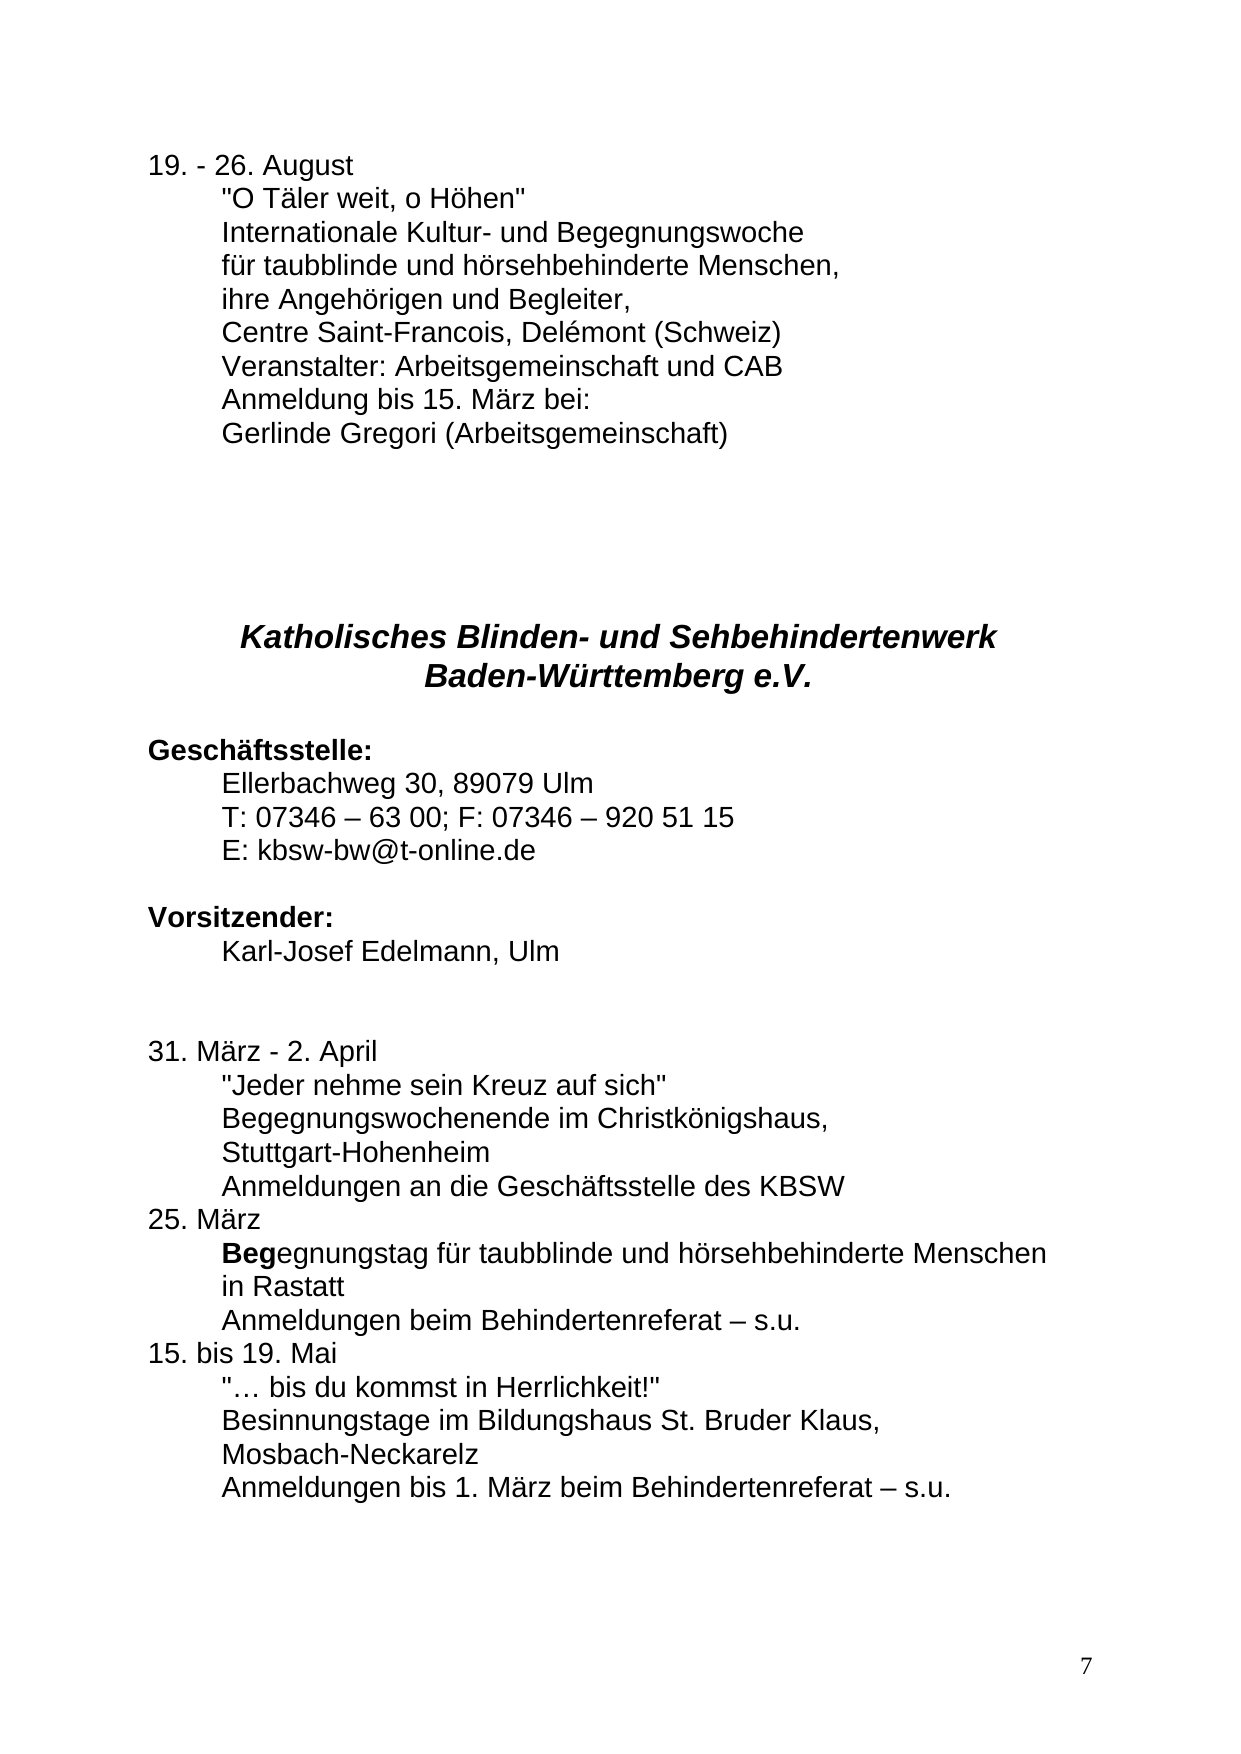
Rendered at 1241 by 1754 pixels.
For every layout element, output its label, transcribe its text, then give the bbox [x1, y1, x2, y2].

text Karl-Josef Edelmann, Ulm [148, 934, 1093, 967]
text "O Täler weit, o Höhen" [148, 181, 1093, 215]
text T: 07346 – 63 00; F: 07346 – 920 51 15 [148, 799, 1093, 833]
text Stuttgart-Hohenheim [221, 1135, 1093, 1168]
text Centre Saint-Francois, Delémont (Schweiz) [148, 315, 1093, 349]
text ihre Angehörigen und Begleiter, [148, 282, 1093, 315]
text "… bis du kommst in Herrlichkeit!" [148, 1370, 1093, 1403]
text 15. bis 19. Mai [148, 1336, 1093, 1370]
text Anmeldungen an die Geschäftsstelle des KBSW [221, 1168, 1093, 1202]
text "Jeder nehme sein Kreuz auf sich" [221, 1068, 1093, 1101]
text Anmeldung bis 15. März bei: [148, 382, 1093, 416]
text Veranstalter: Arbeitsgemeinschaft und CAB [148, 349, 1093, 382]
text 31. März - 2. April [148, 1034, 1093, 1068]
text Internationale Kultur- und Begegnungswoche [148, 215, 1093, 248]
text Katholisches Blinden- und Sehbehindertenwerk [148, 617, 1093, 656]
text in Rastatt [221, 1269, 1093, 1303]
text Anmeldungen bis 1. März beim Behindertenreferat – s.u. [221, 1470, 1093, 1504]
text Vorsitzender: [148, 900, 1093, 934]
text 25. März [148, 1202, 1093, 1236]
text für taubblinde und hörsehbehinderte Menschen, [148, 248, 1093, 282]
text Geschäftsstelle: [148, 732, 1093, 766]
text Besinnungstage im Bildungshaus St. Bruder Klaus, [221, 1403, 1093, 1437]
text Begegnungstag für taubblinde und hörsehbehinderte Menschen [221, 1236, 1093, 1269]
text Ellerbachweg 30, 89079 Ulm [148, 766, 1093, 799]
text 19. - 26. August [148, 148, 1093, 181]
text Baden-Württemberg e.V. [148, 656, 1093, 694]
text E: kbsw-bw@t-online.de [148, 833, 1093, 867]
text Anmeldungen beim Behindertenreferat – s.u. [221, 1303, 1093, 1336]
text Mosbach-Neckarelz [221, 1437, 1093, 1470]
text Gerlinde Gregori (Arbeitsgemeinschaft) [148, 416, 1093, 449]
text Begegnungswochenende im Christkönigshaus, [221, 1101, 1093, 1135]
